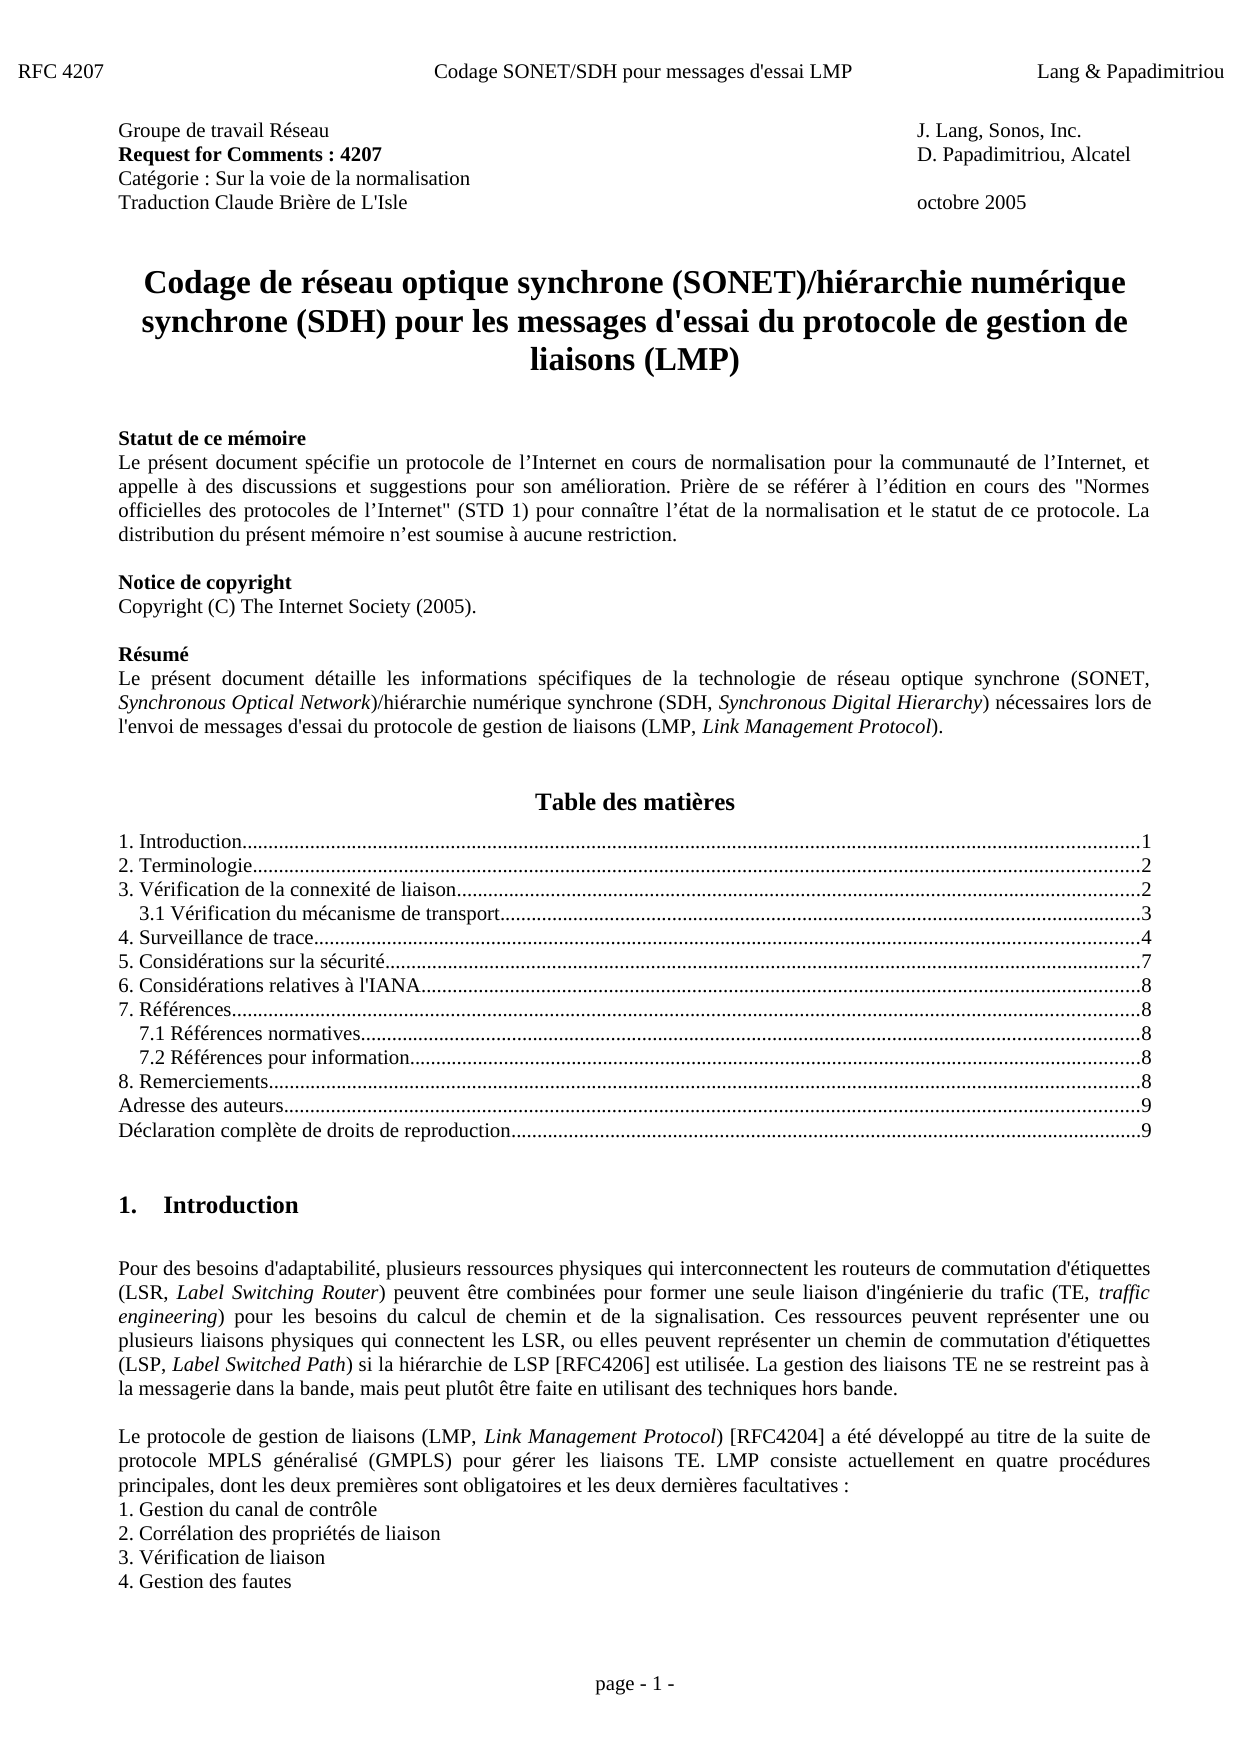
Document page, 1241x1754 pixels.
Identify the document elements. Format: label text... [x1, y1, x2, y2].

text Copyright (C) The Internet Society (2005). [118, 594, 1152, 618]
table_cell Request for Comments : 4207 [107, 142, 906, 166]
text Résumé [118, 642, 1152, 666]
table_cell D. Papadimitriou, Alcatel [906, 142, 1155, 166]
table_cell Traduction Claude Brière de L'Isle [107, 190, 906, 214]
text 6. Considérations relatives à l'IANA 8 [118, 973, 1152, 997]
text 3.1 Vérification du mécanisme de transport 3 [139, 901, 1152, 925]
text 7.1 Références normatives 8 [139, 1021, 1152, 1045]
text Adresse des auteurs 9 [118, 1093, 1152, 1117]
text 3. Vérification de liaison [118, 1545, 1152, 1569]
text 7. Références 8 [118, 997, 1152, 1021]
text Statut de ce mémoire [118, 426, 1152, 450]
text Notice de copyright [118, 570, 1152, 594]
subtitle Table des matières [118, 787, 1152, 816]
text 3. Vérification de la connexité de liaison 2 [118, 877, 1152, 901]
text Déclaration complète de droits de reproduction 9 [118, 1117, 1152, 1142]
text Pour des besoins d'adaptabilité, plusieurs ressources physiques qui interconnectent les routeurs de commutation d'étiquettes (LSR, Label Switching Router) peuvent être combinées pour former une seule liaison d'ingénierie du trafic (TE, traffic engineering) pour les besoins du calcul de chemin et de la signalisation. Ces ressources peuvent représenter une ou plusieurs liaisons physiques qui connectent les LSR, ou elles peuvent représenter un chemin de commutation d'étiquettes (LSP, Label Switched Path) si la hiérarchie de LSP [RFC4206] est utilisée. La gestion des liaisons TE ne se restreint pas à la messagerie dans la bande, mais peut plutôt être faite en utilisant des techniques hors bande. [118, 1256, 1152, 1400]
text Codage de réseau optique synchrone (SONET)/hiérarchie numérique synchrone (SDH) pour les messages d'essai du protocole de gestion de liaisons (LMP) [118, 262, 1152, 377]
text 8. Remerciements 8 [118, 1069, 1152, 1093]
text 2. Terminologie 2 [118, 853, 1152, 877]
table_header J. Lang, Sonos, Inc. [906, 118, 1155, 142]
text 4. Gestion des fautes [118, 1569, 1152, 1593]
table_cell octobre 2005 [906, 190, 1155, 214]
text 1. Introduction 1 [118, 829, 1152, 853]
table_header Groupe de travail Réseau [107, 118, 906, 142]
text Le protocole de gestion de liaisons (LMP, Link Management Protocol) [RFC4204] a été développé au titre de la suite de protocole MPLS généralisé (GMPLS) pour gérer les liaisons TE. LMP consiste actuellement en quatre procédures principales, dont les deux premières sont obligatoires et les deux dernières facultatives : [118, 1424, 1152, 1497]
text 2. Corrélation des propriétés de liaison [118, 1521, 1152, 1545]
text 1. Gestion du canal de contrôle [118, 1497, 1152, 1521]
subtitle 1. Introduction [118, 1191, 1152, 1219]
text 5. Considérations sur la sécurité 7 [118, 949, 1152, 973]
text 7.2 Références pour information 8 [139, 1045, 1152, 1069]
table_cell [906, 166, 1155, 190]
text 4. Surveillance de trace 4 [118, 925, 1152, 949]
table_cell Catégorie : Sur la voie de la normalisation [107, 166, 906, 190]
text Le présent document détaille les informations spécifiques de la technologie de réseau optique synchrone (SONET, Synchronous Optical Network)/hiérarchie numérique synchrone (SDH, Synchronous Digital Hierarchy) nécessaires lors de l'envoi de messages d'essai du protocole de gestion de liaisons (LMP, Link Management Protocol). [118, 666, 1152, 738]
text Le présent document spécifie un protocole de l’Internet en cours de normalisation pour la communauté de l’Internet, et appelle à des discussions et suggestions pour son amélioration. Prière de se référer à l’édition en cours des "Normes officielles des protocoles de l’Internet" (STD 1) pour connaître l’état de la normalisation et le statut de ce protocole. La distribution du présent mémoire n’est soumise à aucune restriction. [118, 450, 1152, 546]
